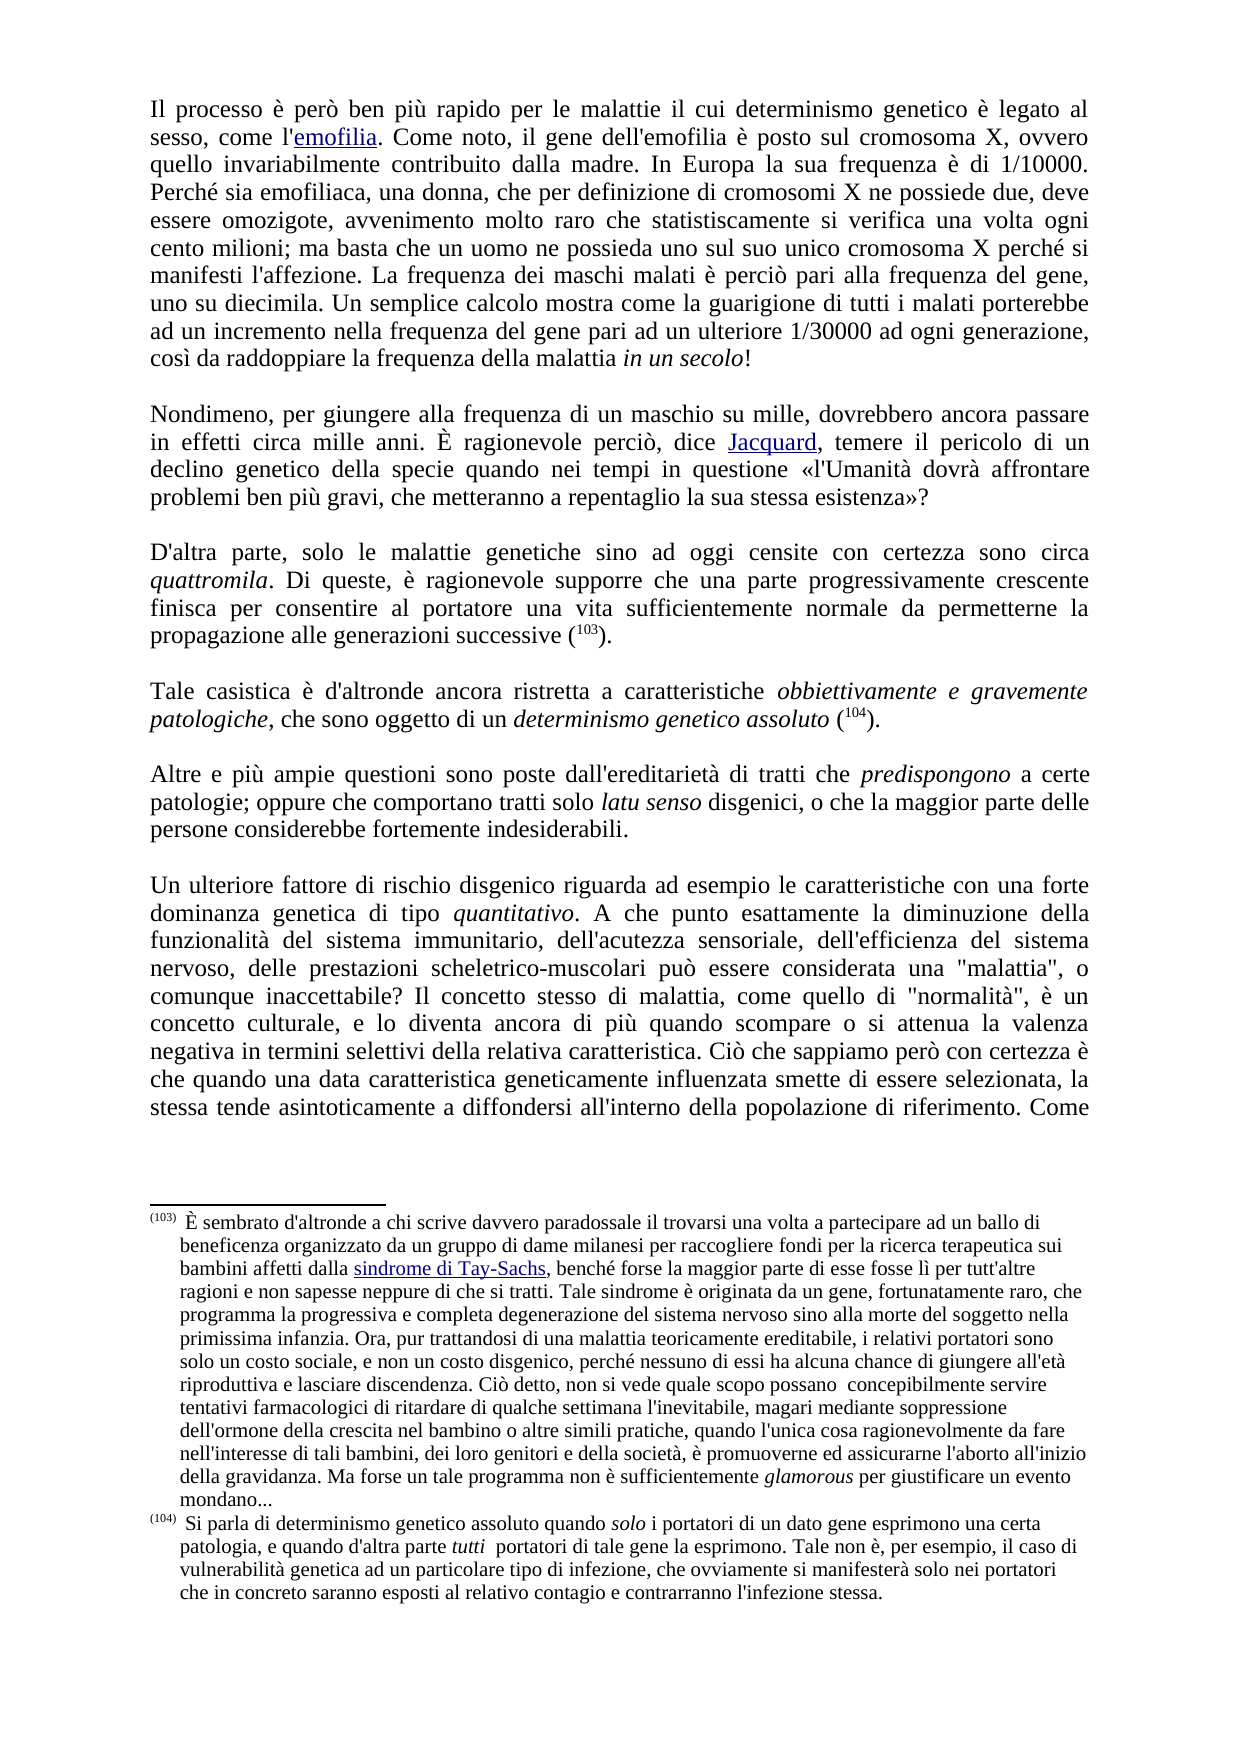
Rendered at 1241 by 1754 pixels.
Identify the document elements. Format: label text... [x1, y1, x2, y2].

text Un ulteriore fattore di rischio disgenico riguarda ad esempio le caratteristiche con una forte dominanza genetica di tipo quantitativo. A che punto esattamente la diminuzione della funzionalità del sistema immunitario, dell'acutezza sensoriale, dell'efficienza del sistema nervoso, delle prestazioni scheletrico-muscolari può essere considerata una "malattia", o comunque inaccettabile? Il concetto stesso di malattia, come quello di "normalità", è un concetto culturale, e lo diventa ancora di più quando scompare o si attenua la valenza negativa in termini selettivi della relativa caratteristica. Ciò che sappiamo però con certezza è che quando una data caratteristica geneticamente influenzata smette di essere selezionata, la stessa tende asintoticamente a diffondersi all'interno della popolazione di riferimento. Come [150, 871, 1090, 1120]
text Nondimeno, per giungere alla frequenza di un maschio su mille, dovrebbero ancora passare in effetti circa mille anni. È ragionevole perciò, dice Jacquard, temere il pericolo di un declino genetico della specie quando nei tempi in questione «l'Umanità dovrà affrontare problemi ben più gravi, che metteranno a repentaglio la sua stessa esistenza»? [150, 400, 1090, 511]
list Si parla di determinismo genetico assoluto quando solo i portatori di un dato gene esprimono una certa patologia, e quando d'altra parte tutti portatori di tale gene la esprimono. Tale non è, per esempio, il caso di vulnerabilità genetica ad un particolare tipo di infezione, che ovviamente si manifesterà solo nei portatori che in concreto saranno esposti al relativo contagio e contrarranno l'infezione stessa. [150, 1511, 1090, 1604]
text D'altra parte, solo le malattie genetiche sino ad oggi censite con certezza sono circa quattromila. Di queste, è ragionevole supporre che una parte progressivamente crescente finisca per consentire al portatore una vita sufficientemente normale da permetterne la propagazione alle generazioni successive (). [150, 538, 1090, 649]
text Tale casistica è d'altronde ancora ristretta a caratteristiche obbiettivamente e gravemente patologiche, che sono oggetto di un determinismo genetico assoluto (). [150, 677, 1090, 732]
text Il processo è però ben più rapido per le malattie il cui determinismo genetico è legato al sesso, come l'emofilia. Come noto, il gene dell'emofilia è posto sul cromosoma X, ovvero quello invariabilmente contribuito dalla madre. In Europa la sua frequenza è di 1/10000. Perché sia emofiliaca, una donna, che per definizione di cromosomi X ne possiede due, deve essere omozigote, avvenimento molto raro che statistiscamente si verifica una volta ogni cento milioni; ma basta che un uomo ne possieda uno sul suo unico cromosoma X perché si manifesti l'affezione. La frequenza dei maschi malati è perciò pari alla frequenza del gene, uno su diecimila. Un semplice calcolo mostra come la guarigione di tutti i malati porterebbe ad un incremento nella frequenza del gene pari ad un ulteriore 1/30000 ad ogni generazione, così da raddoppiare la frequenza della malattia in un secolo! [150, 95, 1090, 372]
list È sembrato d'altronde a chi scrive davvero paradossale il trovarsi una volta a partecipare ad un ballo di beneficenza organizzato da un gruppo di dame milanesi per raccogliere fondi per la ricerca terapeutica sui bambini affetti dalla sindrome di Tay-Sachs, benché forse la maggior parte di esse fosse lì per tutt'altre ragioni e non sapesse neppure di che si tratti. Tale sindrome è originata da un gene, fortunatamente raro, che programma la progressiva e completa degenerazione del sistema nervoso sino alla morte del soggetto nella primissima infanzia. Ora, pur trattandosi di una malattia teoricamente ereditabile, i relativi portatori sono solo un costo sociale, e non un costo disgenico, perché nessuno di essi ha alcuna chance di giungere all'età riproduttiva e lasciare discendenza. Ciò detto, non si vede quale scopo possano concepibilmente servire tentativi farmacologici di ritardare di qualche settimana l'inevitabile, magari mediante soppressione dell'ormone della crescita nel bambino o altre simili pratiche, quando l'unica cosa ragionevolmente da fare nell'interesse di tali bambini, dei loro genitori e della società, è promuoverne ed assicurarne l'aborto all'inizio della gravidanza. Ma forse un tale programma non è sufficientemente glamorous per giustificare un evento mondano... [150, 1211, 1090, 1511]
text Altre e più ampie questioni sono poste dall'ereditarietà di tratti che predispongono a certe patologie; oppure che comportano tratti solo latu senso disgenici, o che la maggior parte delle persone considerebbe fortemente indesiderabili. [150, 760, 1090, 843]
